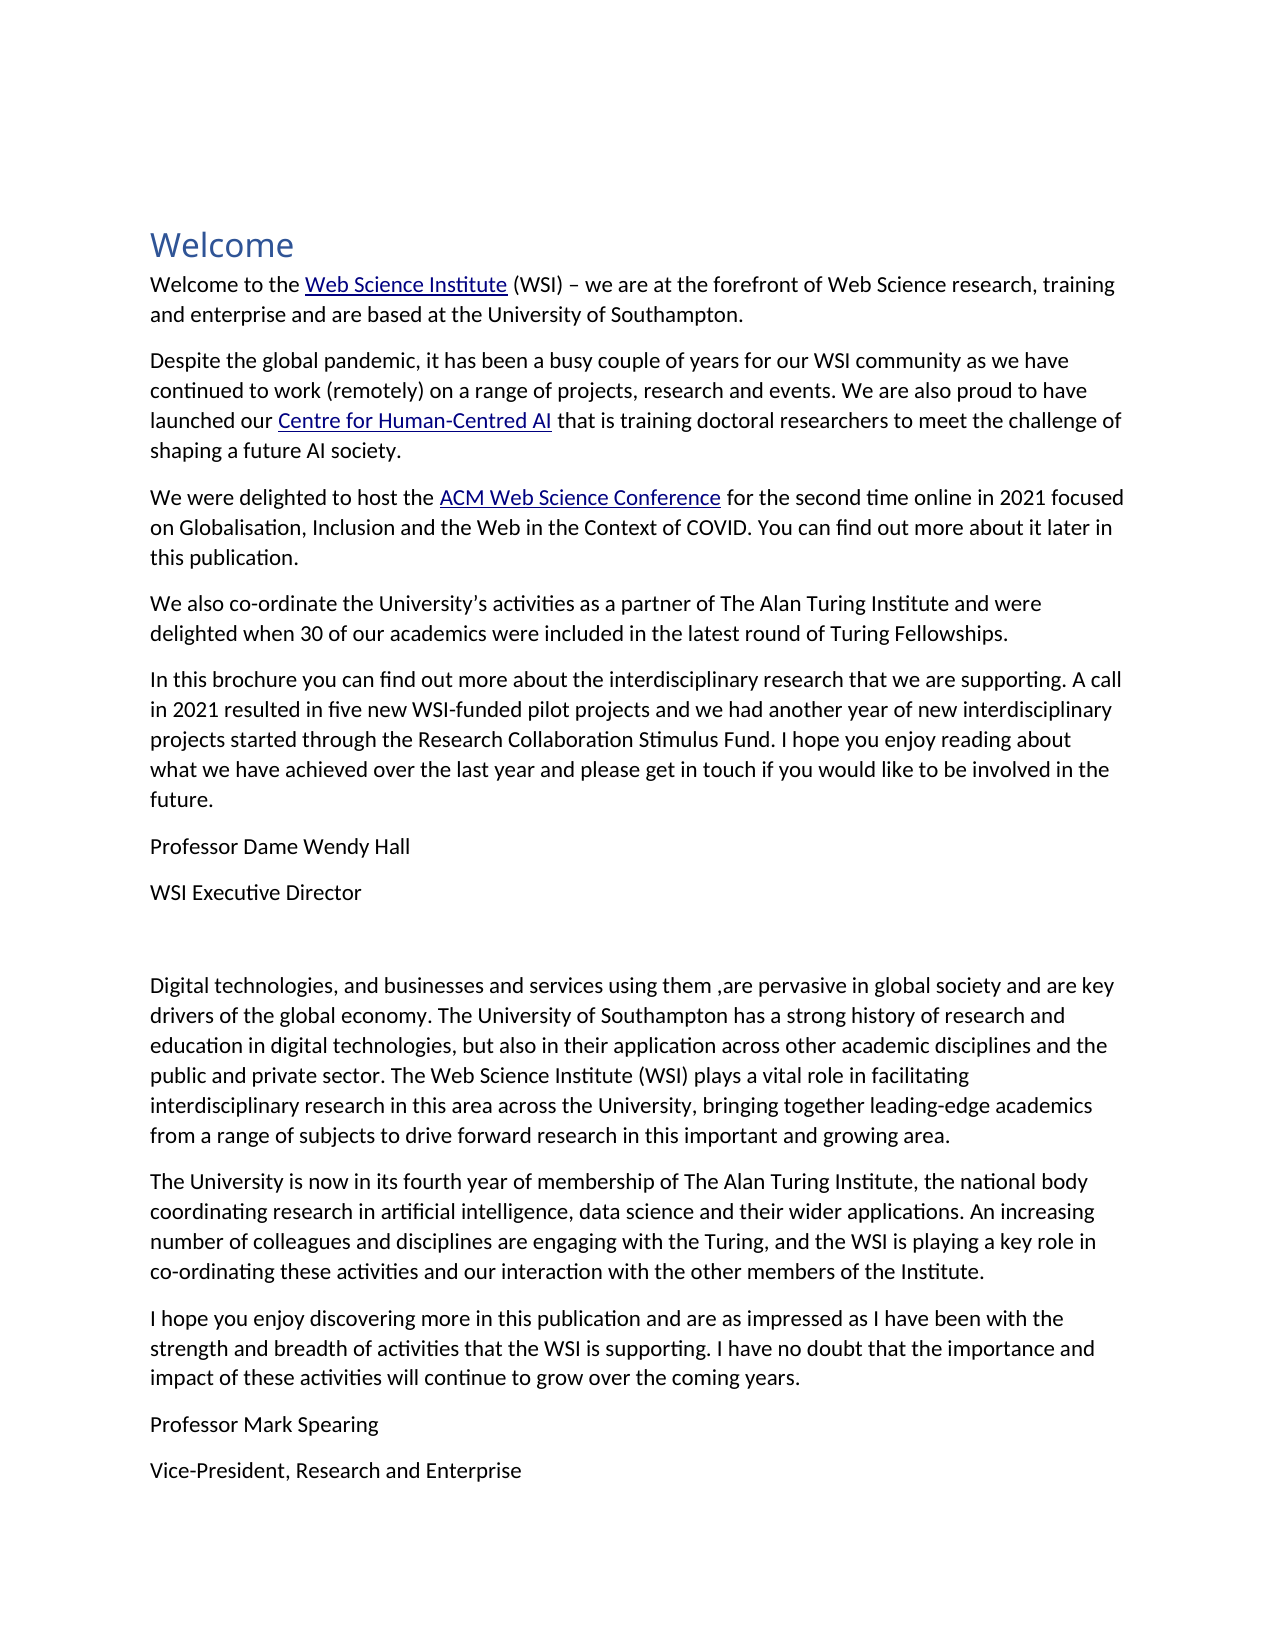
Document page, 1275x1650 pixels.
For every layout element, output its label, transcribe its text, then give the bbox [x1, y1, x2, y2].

text Professor Dame Wendy Hall [150, 832, 1125, 860]
text We also co-ordinate the University’s activities as a partner of The Alan Turing Institute and were delighted when 30 of our academics were included in the latest round of Turing Fellowships. [150, 589, 1125, 647]
text In this brochure you can find out more about the interdisciplinary research that we are supporting. A call in 2021 resulted in five new WSI-funded pilot projects and we had another year of new interdisciplinary projects started through the Research Collaboration Stimulus Fund. I hope you enjoy reading about what we have achieved over the last year and please get in touch if you would like to be involved in the future. [150, 666, 1125, 813]
subtitle Welcome [150, 222, 1125, 267]
text Welcome to the Web Science Institute (WSI) – we are at the forefront of Web Science research, training and enterprise and are based at the University of Southampton. [150, 270, 1125, 328]
text The University is now in its fourth year of membership of The Alan Turing Institute, the national body coordinating research in artificial intelligence, data science and their wider applications. An increasing number of colleagues and disciplines are engaging with the Turing, and the WSI is playing a key role in co-ordinating these activities and our interaction with the other members of the Institute. [150, 1167, 1125, 1285]
text Vice-President, Research and Enterprise [150, 1457, 1125, 1485]
text We were delighted to host the ACM Web Science Conference for the second time online in 2021 focused on Globalisation, Inclusion and the Web in the Context of COVID. You can find out more about it later in this publication. [150, 483, 1125, 571]
text Professor Mark Spearing [150, 1410, 1125, 1438]
text Digital technologies, and businesses and services using them ,are pervasive in global society and are key drivers of the global economy. The University of Southampton has a strong history of research and education in digital technologies, but also in their application across other academic disciplines and the public and private sector. The Web Science Institute (WSI) plays a vital role in facilitating interdisciplinary research in this area across the University, bringing together leading-edge academics from a range of subjects to drive forward research in this important and growing area. [150, 971, 1125, 1149]
text WSI Executive Director [150, 878, 1125, 906]
text Despite the global pandemic, it has been a busy couple of years for our WSI community as we have continued to work (remotely) on a range of projects, research and events. We are also proud to have launched our Centre for Human-Centred AI that is training doctoral researchers to meet the challenge of shaping a future AI society. [150, 347, 1125, 464]
text I hope you enjoy discovering more in this publication and are as impressed as I have been with the strength and breadth of activities that the WSI is supporting. I have no doubt that the importance and impact of these activities will continue to grow over the coming years. [150, 1304, 1125, 1392]
